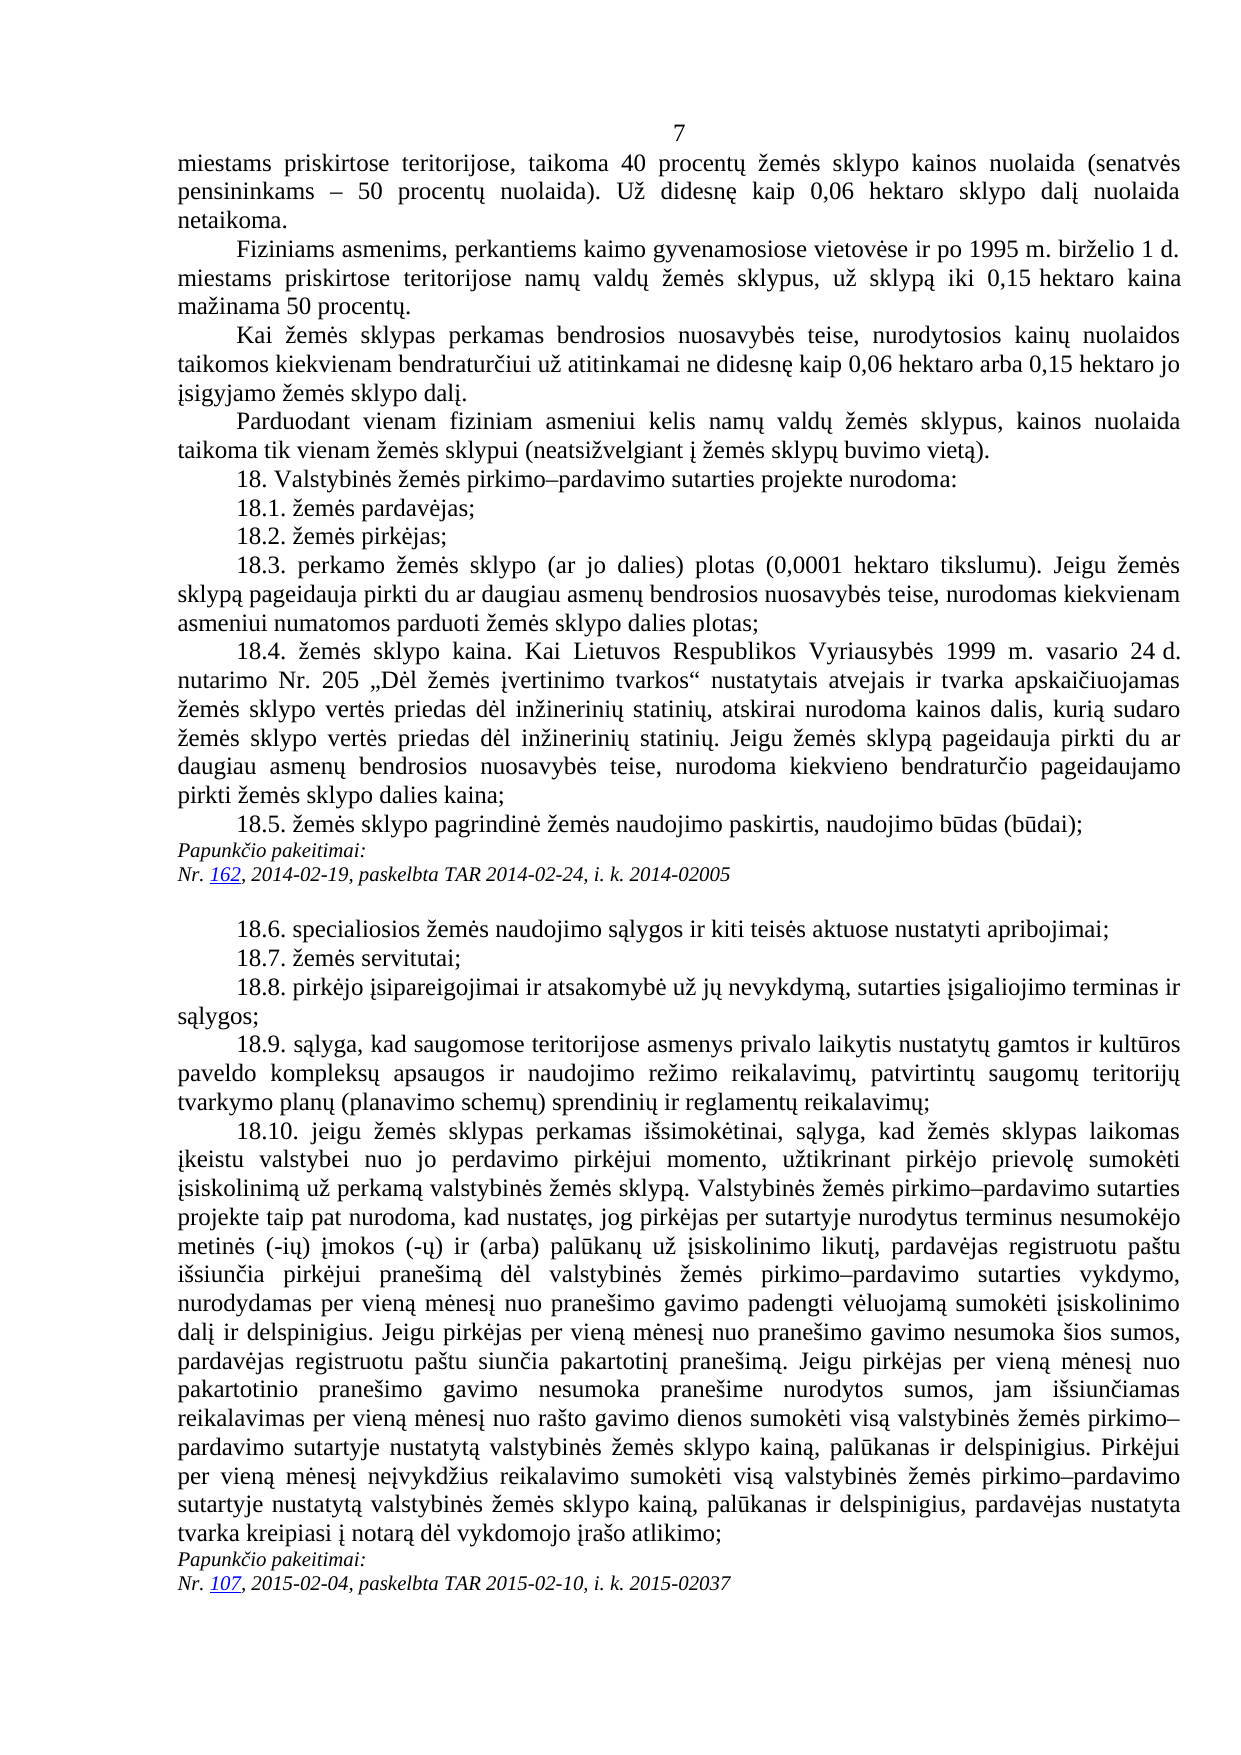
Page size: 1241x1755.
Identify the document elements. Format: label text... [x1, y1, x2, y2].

text Kai žemės sklypas perkamas bendrosios nuosavybės teise, nurodytosios kainų nuolaidos taikomos kiekvienam bendraturčiui už atitinkamai ne didesnę kaip 0,06 hektaro arba 0,15 hektaro jo įsigyjamo žemės sklypo dalį. [177, 320, 1181, 406]
text 18.7. žemės servitutai; [177, 943, 1181, 972]
text Papunkčio pakeitimai: [177, 1547, 1181, 1571]
text 18.9. sąlyga, kad saugomose teritorijose asmenys privalo laikytis nustatytų gamtos ir kultūros paveldo kompleksų apsaugos ir naudojimo režimo reikalavimų, patvirtintų saugomų teritorijų tvarkymo planų (planavimo schemų) sprendinių ir reglamentų reikalavimų; [177, 1029, 1181, 1116]
text 18.1. žemės pardavėjas; [177, 493, 1181, 521]
text 18.6. specialiosios žemės naudojimo sąlygos ir kiti teisės aktuose nustatyti apribojimai; [177, 914, 1181, 943]
text Fiziniams asmenims, perkantiems kaimo gyvenamosiose vietovėse ir po 1995 m. birželio 1 d. miestams priskirtose teritorijose namų valdų žemės sklypus, už sklypą iki 0,15 hektaro kaina mažinama 50 procentų. [177, 234, 1181, 320]
text Nr. 162, 2014-02-19, paskelbta TAR 2014-02-24, i. k. 2014-02005 [177, 862, 1181, 886]
text 18.3. perkamo žemės sklypo (ar jo dalies) plotas (0,0001 hektaro tikslumu). Jeigu žemės sklypą pageidauja pirkti du ar daugiau asmenų bendrosios nuosavybės teise, nurodomas kiekvienam asmeniui numatomos parduoti žemės sklypo dalies plotas; [177, 550, 1181, 636]
text 18.10. jeigu žemės sklypas perkamas išsimokėtinai, sąlyga, kad žemės sklypas laikomas įkeistu valstybei nuo jo perdavimo pirkėjui momento, užtikrinant pirkėjo prievolę sumokėti įsiskolinimą už perkamą valstybinės žemės sklypą. Valstybinės žemės pirkimo–pardavimo sutarties projekte taip pat nurodoma, kad nustatęs, jog pirkėjas per sutartyje nurodytus terminus nesumokėjo metinės (-ių) įmokos (-ų) ir (arba) palūkanų už įsiskolinimo likutį, pardavėjas registruotu paštu išsiunčia pirkėjui pranešimą dėl valstybinės žemės pirkimo–pardavimo sutarties vykdymo, nurodydamas per vieną mėnesį nuo pranešimo gavimo padengti vėluojamą sumokėti įsiskolinimo dalį ir delspinigius. Jeigu pirkėjas per vieną mėnesį nuo pranešimo gavimo nesumoka šios sumos, pardavėjas registruotu paštu siunčia pakartotinį pranešimą. Jeigu pirkėjas per vieną mėnesį nuo pakartotinio pranešimo gavimo nesumoka pranešime nurodytos sumos, jam išsiunčiamas reikalavimas per vieną mėnesį nuo rašto gavimo dienos sumokėti visą valstybinės žemės pirkimo–pardavimo sutartyje nustatytą valstybinės žemės sklypo kainą, palūkanas ir delspinigius. Pirkėjui per vieną mėnesį neįvykdžius reikalavimo sumokėti visą valstybinės žemės pirkimo–pardavimo sutartyje nustatytą valstybinės žemės sklypo kainą, palūkanas ir delspinigius, pardavėjas nustatyta tvarka kreipiasi į notarą dėl vykdomojo įrašo atlikimo; [177, 1116, 1181, 1547]
text Nr. 107, 2015-02-04, paskelbta TAR 2015-02-10, i. k. 2015-02037 [177, 1571, 1181, 1595]
text 18. Valstybinės žemės pirkimo–pardavimo sutarties projekte nurodoma: [177, 464, 1181, 493]
text 18.2. žemės pirkėjas; [177, 521, 1181, 550]
text 18.8. pirkėjo įsipareigojimai ir atsakomybė už jų nevykdymą, sutarties įsigaliojimo terminas ir sąlygos; [177, 972, 1181, 1029]
text Parduodant vienam fiziniam asmeniui kelis namų valdų žemės sklypus, kainos nuolaida taikoma tik vienam žemės sklypui (neatsižvelgiant į žemės sklypų buvimo vietą). [177, 406, 1181, 464]
text 18.4. žemės sklypo kaina. Kai Lietuvos Respublikos Vyriausybės 1999 m. vasario 24 d. nutarimo Nr. 205 „Dėl žemės įvertinimo tvarkos“ nustatytais atvejais ir tvarka apskaičiuojamas žemės sklypo vertės priedas dėl inžinerinių statinių, atskirai nurodoma kainos dalis, kurią sudaro žemės sklypo vertės priedas dėl inžinerinių statinių. Jeigu žemės sklypą pageidauja pirkti du ar daugiau asmenų bendrosios nuosavybės teise, nurodoma kiekvieno bendraturčio pageidaujamo pirkti žemės sklypo dalies kaina; [177, 636, 1181, 809]
text Papunkčio pakeitimai: [177, 838, 1181, 862]
text miestams priskirtose teritorijose, taikoma 40 procentų žemės sklypo kainos nuolaida (senatvės pensininkams – 50 procentų nuolaida). Už didesnę kaip 0,06 hektaro sklypo dalį nuolaida netaikoma. [177, 148, 1181, 234]
text 18.5. žemės sklypo pagrindinė žemės naudojimo paskirtis, naudojimo būdas (būdai); [177, 809, 1181, 838]
